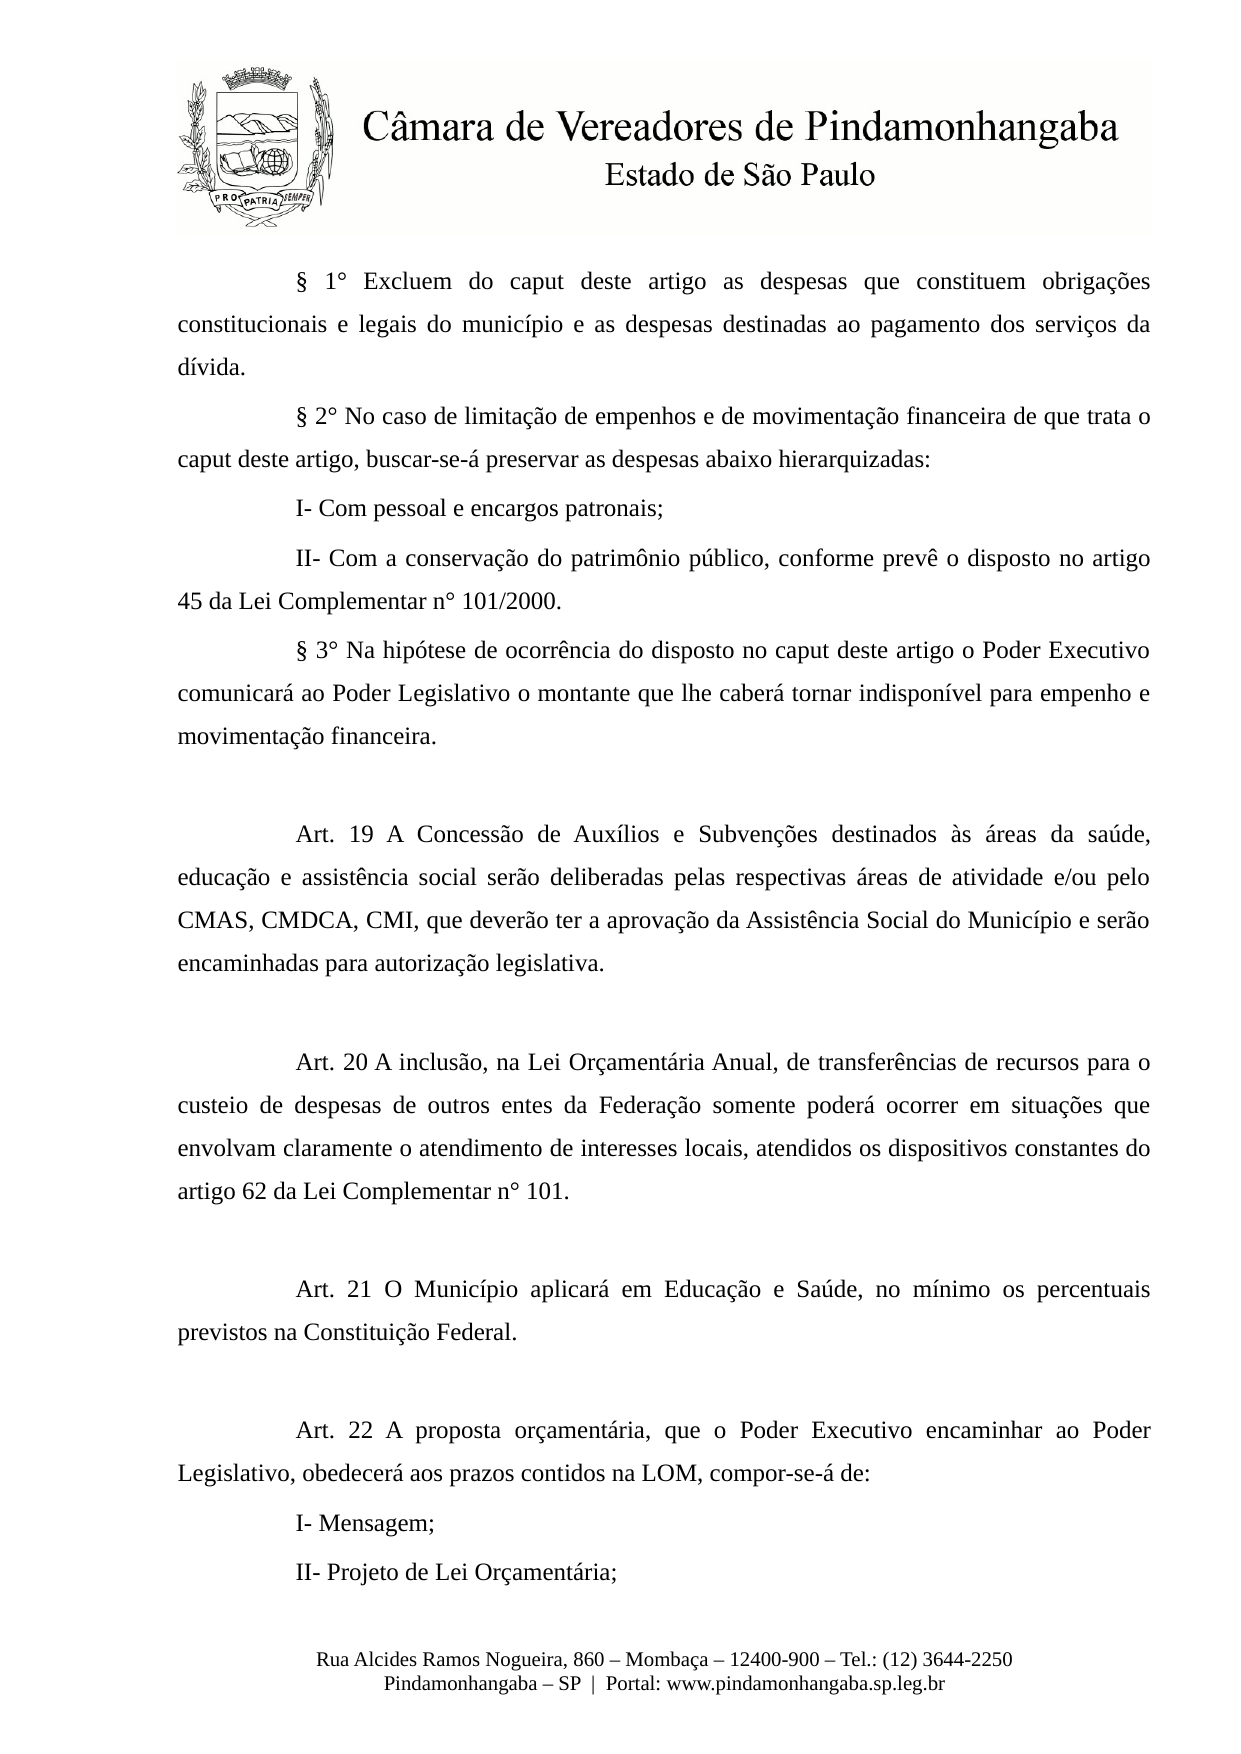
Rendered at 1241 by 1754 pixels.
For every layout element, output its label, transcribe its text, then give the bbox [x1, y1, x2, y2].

text § 2° No caso de limitação de empenhos e de movimentação financeira de que trata o caput deste artigo, buscar-se-á preservar as despesas abaixo hierarquizadas: [177, 401, 1152, 473]
text Art. 19 A Concessão de Auxílios e Subvenções destinados às áreas da saúde, educação e assistência social serão deliberadas pelas respectivas áreas de atividade e/ou pelo CMAS, CMDCA, CMI, que deverão ter a aprovação da Assistência Social do Município e serão encaminhadas para autorização legislativa. [177, 819, 1152, 977]
text I- Com pessoal e encargos patronais; [177, 493, 1152, 522]
text Art. 20 A inclusão, na Lei Orçamentária Anual, de transferências de recursos para o custeio de despesas de outros entes da Federação somente poderá ocorrer em situações que envolvam claramente o atendimento de interesses locais, atendidos os dispositivos constantes do artigo 62 da Lei Complementar n° 101. [177, 1047, 1152, 1205]
text Art. 21 O Município aplicará em Educação e Saúde, no mínimo os percentuais previstos na Constituição Federal. [177, 1274, 1152, 1346]
picture [177, 59, 1152, 236]
text Art. 22 A proposta orçamentária, que o Poder Executivo encaminhar ao Poder Legislativo, obedecerá aos prazos contidos na LOM, compor-se-á de: [177, 1415, 1152, 1487]
text I- Mensagem; [177, 1508, 1152, 1536]
text II- Projeto de Lei Orçamentária; [177, 1557, 1152, 1585]
text § 3° Na hipótese de ocorrência do disposto no caput deste artigo o Poder Executivo comunicará ao Poder Legislativo o montante que lhe caberá tornar indisponível para empenho e movimentação financeira. [177, 635, 1152, 750]
text § 1° Excluem do caput deste artigo as despesas que constituem obrigações constitucionais e legais do município e as despesas destinadas ao pagamento dos serviços da dívida. [177, 266, 1152, 381]
text II- Com a conservação do patrimônio público, conforme prevê o disposto no artigo 45 da Lei Complementar n° 101/2000. [177, 543, 1152, 614]
